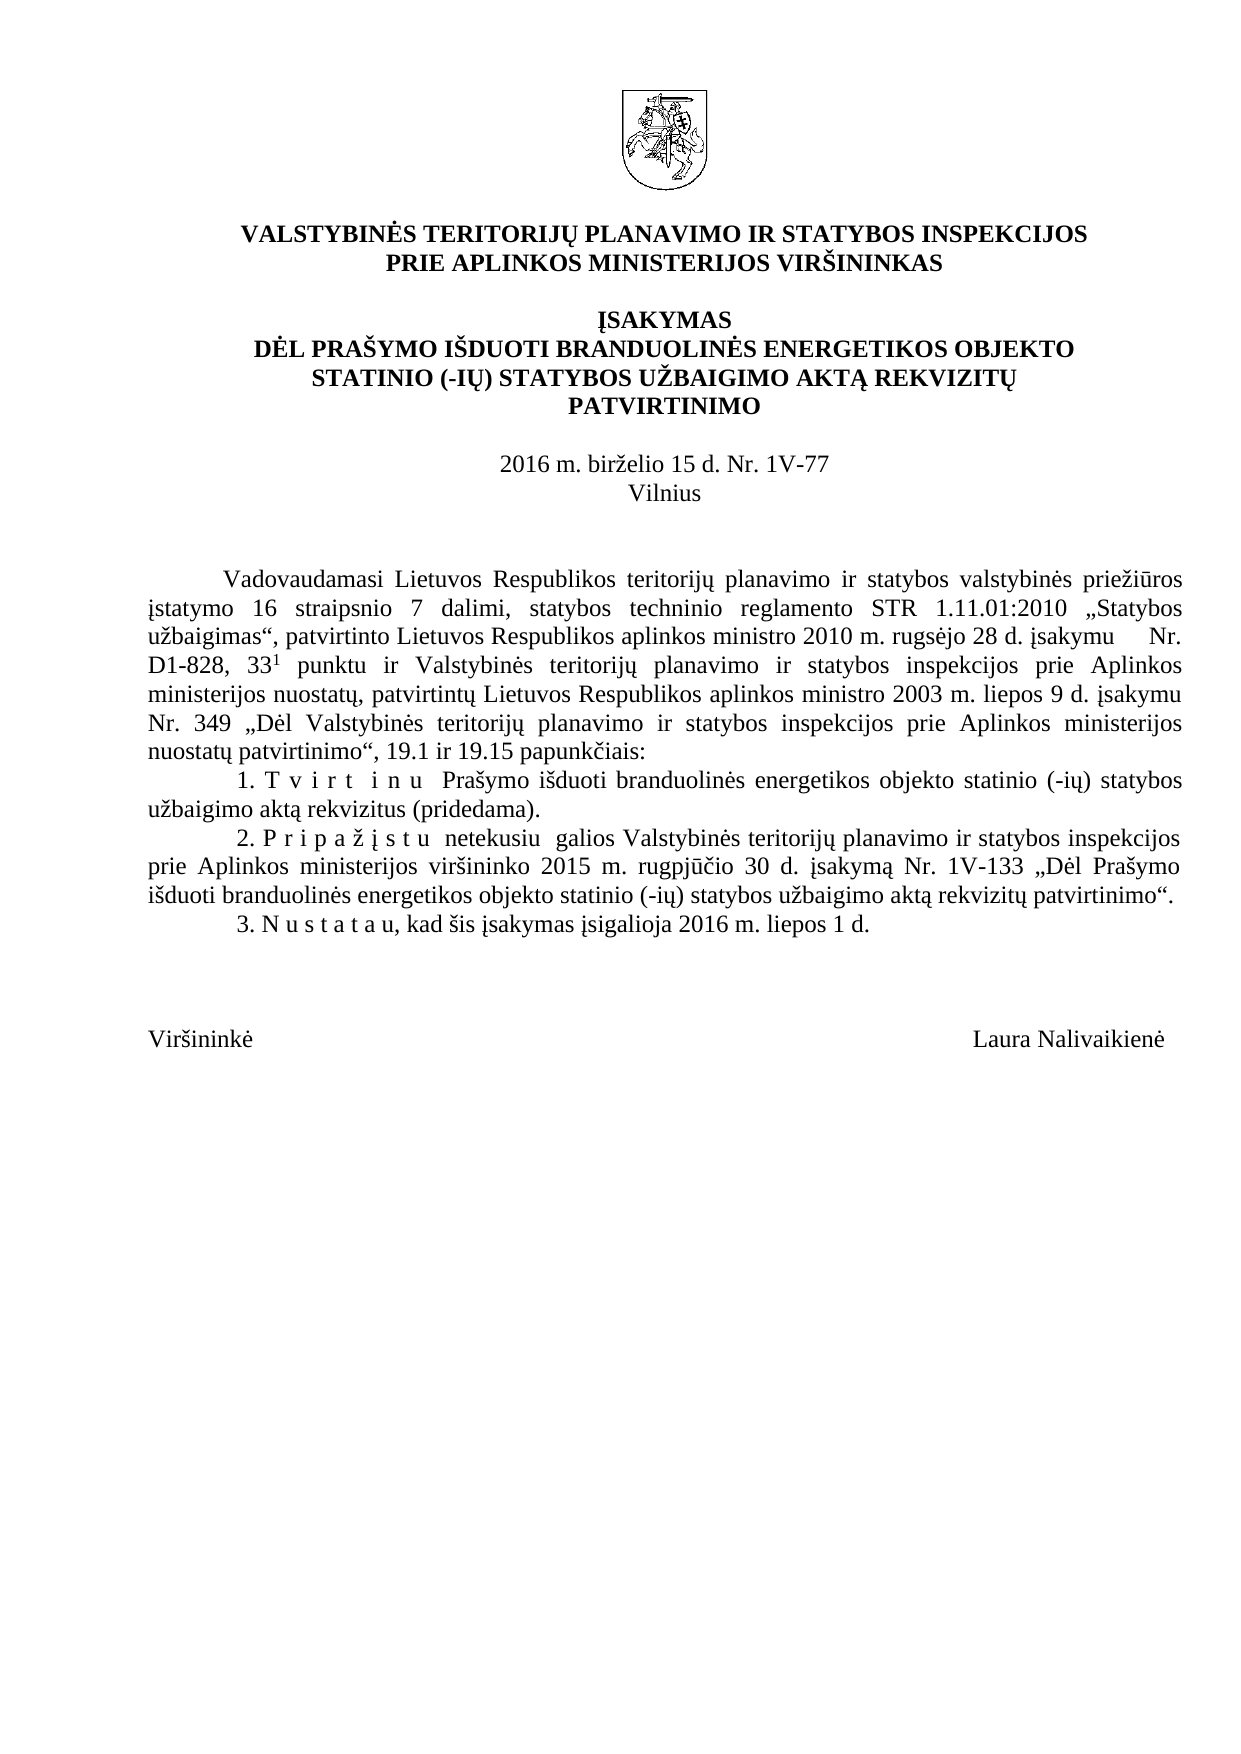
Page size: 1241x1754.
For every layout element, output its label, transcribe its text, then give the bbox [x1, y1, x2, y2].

text 2. P r i p a ž į s t u netekusiu galios Valstybinės teritorijų planavimo ir statybos inspekcijos prie Aplinkos ministerijos viršininko 2015 m. rugpjūčio 30 d. įsakymą Nr. 1V-133 „Dėl Prašymo išduoti branduolinės energetikos objekto statinio (-ių) statybos užbaigimo aktą rekvizitų patvirtinimo“. [148, 823, 1181, 909]
text 1. T v i r t i n u Prašymo išduoti branduolinės energetikos objekto statinio (-ių) statybos užbaigimo aktą rekvizitus (pridedama). [148, 765, 1183, 823]
text 2016 m. birželio 15 d. Nr. 1V-77 [148, 449, 1181, 478]
text ĮSAKYMAS [148, 305, 1181, 334]
text Vadovaudamasi Lietuvos Respublikos teritorijų planavimo ir statybos valstybinės priežiūros įstatymo 16 straipsnio 7 dalimi, statybos techninio reglamento STR 1.11.01:2010 „Statybos užbaigimas“, patvirtinto Lietuvos Respublikos aplinkos ministro 2010 m. rugsėjo 28 d. įsakymu Nr. D1-828, 331 punktu ir Valstybinės teritorijų planavimo ir statybos inspekcijos prie Aplinkos ministerijos nuostatų, patvirtintų Lietuvos Respublikos aplinkos ministro 2003 m. liepos 9 d. įsakymu Nr. 349 „Dėl Valstybinės teritorijų planavimo ir statybos inspekcijos prie Aplinkos ministerijos nuostatų patvirtinimo“, 19.1 ir 19.15 papunkčiais: [148, 564, 1183, 765]
text PATVIRTINIMO [148, 391, 1181, 420]
text 3. N u s t a t a u, kad šis įsakymas įsigalioja 2016 m. liepos 1 d. [148, 909, 1181, 938]
text Vilnius [148, 478, 1181, 506]
text STATINIO (-IŲ) STATYBOS UŽBAIGIMO AKTĄ REKVIZITŲ [148, 363, 1181, 391]
text valstybinės teritorijų planavimo ir statybos inspekcijos [148, 219, 1181, 248]
text DĖL PRAŠYMO IŠDUOTI BRANDUOLINĖS ENERGETIKOS OBJEKTO [148, 334, 1181, 363]
text prie aplinkos ministerijos viršininkas [148, 248, 1181, 276]
text Viršininkė Laura Nalivaikienė [148, 1024, 1181, 1053]
